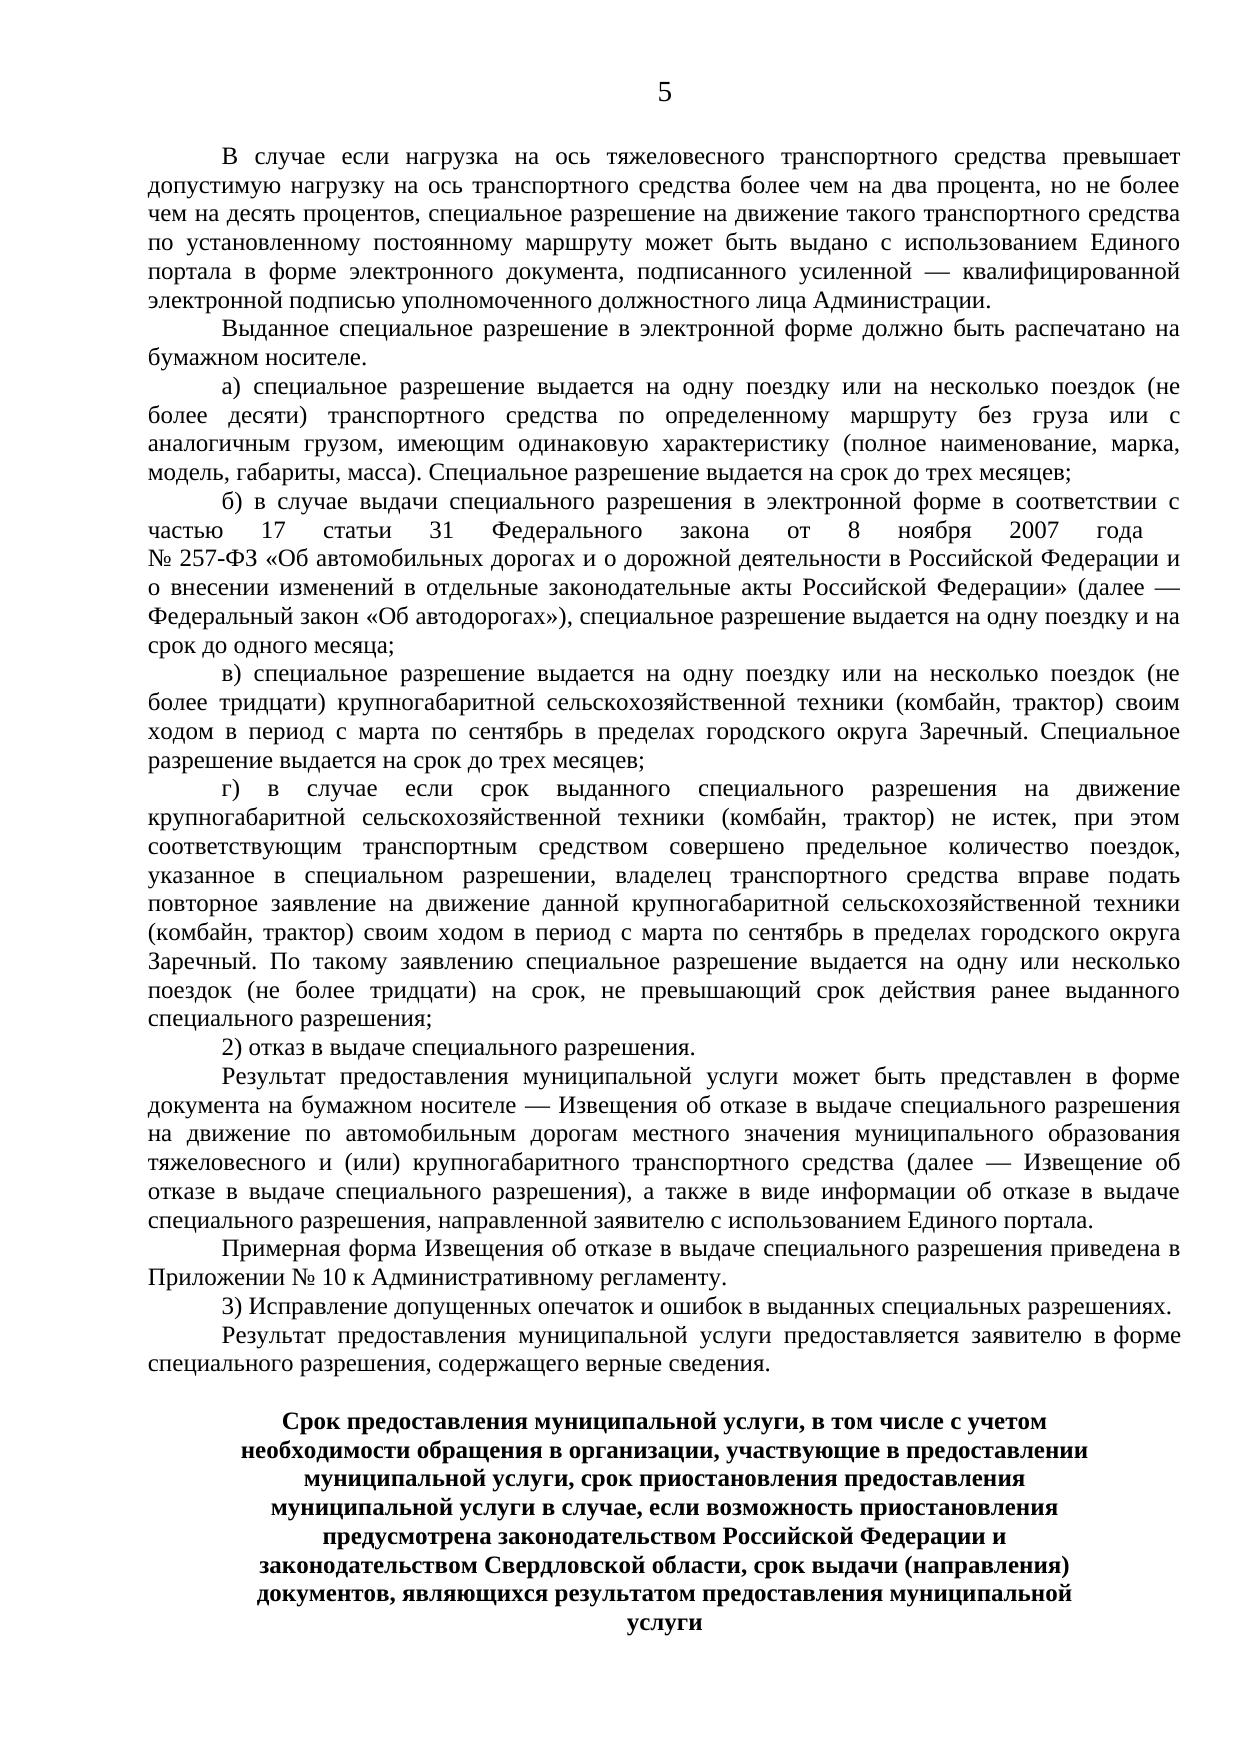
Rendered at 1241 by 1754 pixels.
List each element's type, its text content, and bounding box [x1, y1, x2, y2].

text 3) Исправление допущенных опечаток и ошибок в выданных специальных разрешениях. [148, 1291, 1181, 1320]
text необходимости обращения в организации, участвующие в предоставлении [148, 1435, 1181, 1463]
text г) в случае если срок выданного специального разрешения на движение крупногабаритной сельскохозяйственной техники (комбайн, трактор) не истек, при этом соответствующим транспортным средством совершено предельное количество поездок, указанное в специальном разрешении, владелец транспортного средства вправе подать повторное заявление на движение данной крупногабаритной сельскохозяйственной техники (комбайн, трактор) своим ходом в период с марта по сентябрь в пределах городского округа Заречный. По такому заявлению специальное разрешение выдается на одну или несколько поездок (не более тридцати) на срок, не превышающий срок действия ранее выданного специального разрешения; [148, 773, 1181, 1032]
text а) специальное разрешение выдается на одну поездку или на несколько поездок (не более десяти) транспортного средства по определенному маршруту без груза или с аналогичным грузом, имеющим одинаковую характеристику (полное наименование, марка, модель, габариты, масса). Специальное разрешение выдается на срок до трех месяцев; [148, 371, 1181, 486]
text Примерная форма Извещения об отказе в выдаче специального разрешения приведена в Приложении № 10 к Административному регламенту. [148, 1233, 1181, 1291]
text 2) отказ в выдаче специального разрешения. [148, 1032, 1181, 1061]
text Срок предоставления муниципальной услуги, в том числе с учетом [148, 1406, 1181, 1435]
text услуги [148, 1607, 1181, 1636]
text Результат предоставления муниципальной услуги может быть представлен в форме документа на бумажном носителе — Извещения об отказе в выдаче специального разрешения на движение по автомобильным дорогам местного значения муниципального образования тяжеловесного и (или) крупногабаритного транспортного средства (далее — Извещение об отказе в выдаче специального разрешения), а также в виде информации об отказе в выдаче специального разрешения, направленной заявителю с использованием Единого портала. [148, 1061, 1181, 1233]
text Результат предоставления муниципальной услуги предоставляется заявителю в форме специального разрешения, содержащего верные сведения. [148, 1320, 1181, 1377]
text В случае если нагрузка на ось тяжеловесного транспортного средства превышает допустимую нагрузку на ось транспортного средства более чем на два процента, но не более чем на десять процентов, специальное разрешение на движение такого транспортного средства по установленному постоянному маршруту может быть выдано с использованием Единого портала в форме электронного документа, подписанного усиленной — квалифицированной электронной подписью уполномоченного должностного лица Администрации. [148, 141, 1181, 313]
text законодательством Свердловской области, срок выдачи (направления) [148, 1550, 1181, 1578]
text документов, являющихся результатом предоставления муниципальной [148, 1578, 1181, 1607]
text б) в случае выдачи специального разрешения в электронной форме в соответствии с частью 17 статьи 31 Федерального закона от 8 ноября 2007 года № 257-ФЗ «Об автомобильных дорогах и о дорожной деятельности в Российской Федерации и о внесении изменений в отдельные законодательные акты Российской Федерации» (далее — Федеральный закон «Об автодорогах»), специальное разрешение выдается на одну поездку и на срок до одного месяца; [148, 486, 1181, 658]
text муниципальной услуги, срок приостановления предоставления [148, 1463, 1181, 1492]
text предусмотрена законодательством Российской Федерации и [148, 1521, 1181, 1550]
text муниципальной услуги в случае, если возможность приостановления [148, 1492, 1181, 1521]
text Выданное специальное разрешение в электронной форме должно быть распечатано на бумажном носителе. [148, 313, 1181, 371]
text в) специальное разрешение выдается на одну поездку или на несколько поездок (не более тридцати) крупногабаритной сельскохозяйственной техники (комбайн, трактор) своим ходом в период с марта по сентябрь в пределах городского округа Заречный. Специальное разрешение выдается на срок до трех месяцев; [148, 658, 1181, 773]
